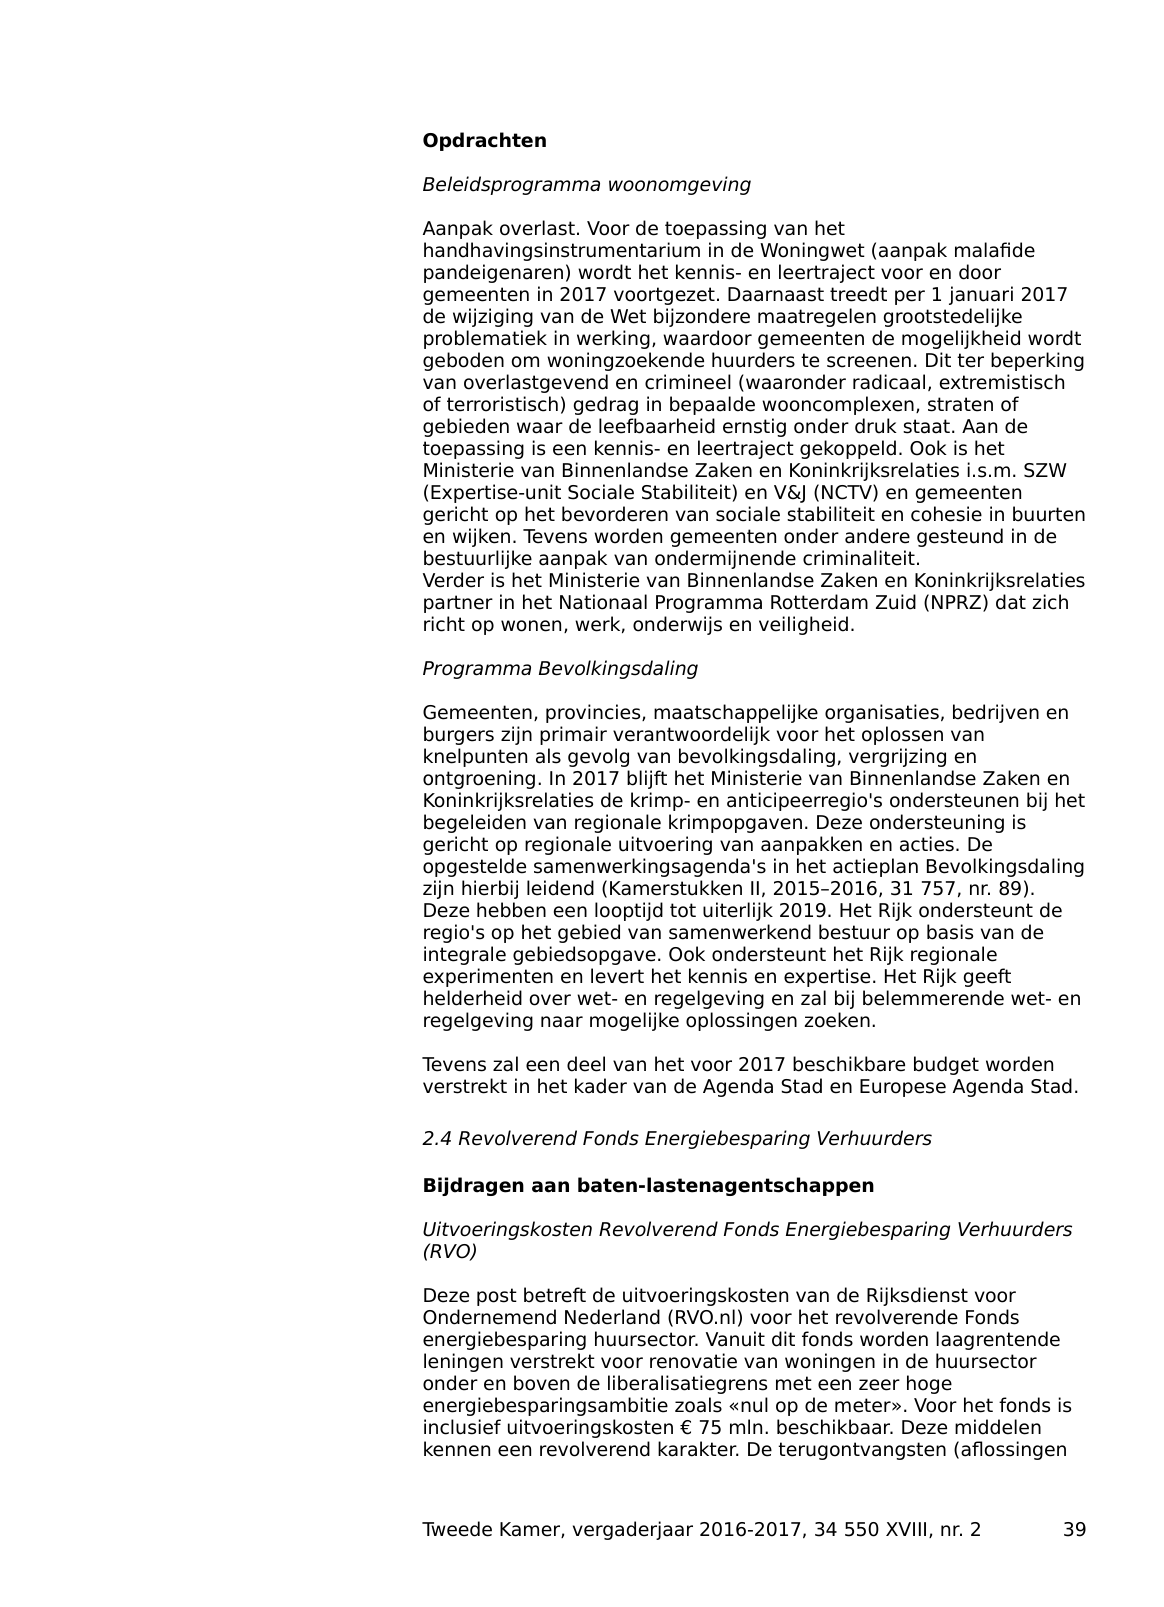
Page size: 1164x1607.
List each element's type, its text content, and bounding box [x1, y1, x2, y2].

text Deze post betreft de uitvoeringskosten van de Rijksdienst voor Ondernemend Nederland (RVO.nl) voor het revolverende Fonds energiebesparing huursector. Vanuit dit fonds worden laagrentende leningen verstrekt voor renovatie van woningen in de huursector onder en boven de liberalisatiegrens met een zeer hoge energiebesparingsambitie zoals «nul op de meter». Voor het fonds is inclusief uitvoeringskosten € 75 mln. beschikbaar. Deze middelen kennen een revolverend karakter. De terugontvangsten (aflossingen [422, 1285, 1087, 1461]
text Tevens zal een deel van het voor 2017 beschikbare budget worden verstrekt in het kader van de Agenda Stad en Europese Agenda Stad. [422, 1054, 1087, 1098]
text Verder is het Ministerie van Binnenlandse Zaken en Koninkrijksrelaties partner in het Nationaal Programma Rotterdam Zuid (NPRZ) dat zich richt op wonen, werk, onderwijs en veiligheid. [422, 570, 1087, 636]
subtitle Bijdragen aan baten-lastenagentschappen [422, 1175, 1087, 1197]
subtitle 2.4 Revolverend Fonds Energiebesparing Verhuurders [422, 1128, 1087, 1150]
subtitle Programma Bevolkingsdaling [422, 658, 1087, 680]
subtitle Beleidsprogramma woonomgeving [422, 174, 1087, 196]
subtitle Uitvoeringskosten Revolverend Fonds Energiebesparing Verhuurders (RVO) [422, 1219, 1087, 1263]
text Gemeenten, provincies, maatschappelijke organisaties, bedrijven en burgers zijn primair verantwoordelijk voor het oplossen van knelpunten als gevolg van bevolkingsdaling, vergrijzing en ontgroening. In 2017 blijft het Ministerie van Binnenlandse Zaken en Koninkrijksrelaties de krimp- en anticipeerregio's ondersteunen bij het begeleiden van regionale krimpopgaven. Deze ondersteuning is gericht op regionale uitvoering van aanpakken en acties. De opgestelde samenwerkingsagenda's in het actieplan Bevolkingsdaling zijn hierbij leidend (Kamerstukken II, 2015–2016, 31 757, nr. 89). Deze hebben een looptijd tot uiterlijk 2019. Het Rijk ondersteunt de regio's op het gebied van samenwerkend bestuur op basis van de integrale gebiedsopgave. Ook ondersteunt het Rijk regionale experimenten en levert het kennis en expertise. Het Rijk geeft helderheid over wet- en regelgeving en zal bij belemmerende wet- en regelgeving naar mogelijke oplossingen zoeken. [422, 702, 1087, 1032]
subtitle Opdrachten [422, 130, 1087, 152]
text Aanpak overlast. Voor de toepassing van het handhavingsinstrumentarium in de Woningwet (aanpak malafide pandeigenaren) wordt het kennis- en leertraject voor en door gemeenten in 2017 voortgezet. Daarnaast treedt per 1 januari 2017 de wijziging van de Wet bijzondere maatregelen grootstedelijke problematiek in werking, waardoor gemeenten de mogelijkheid wordt geboden om woningzoekende huurders te screenen. Dit ter beperking van overlastgevend en crimineel (waaronder radicaal, extremistisch of terroristisch) gedrag in bepaalde wooncomplexen, straten of gebieden waar de leefbaarheid ernstig onder druk staat. Aan de toepassing is een kennis- en leertraject gekoppeld. Ook is het Ministerie van Binnenlandse Zaken en Koninkrijksrelaties i.s.m. SZW (Expertise-unit Sociale Stabiliteit) en V&J (NCTV) en gemeenten gericht op het bevorderen van sociale stabiliteit en cohesie in buurten en wijken. Tevens worden gemeenten onder andere gesteund in de bestuurlijke aanpak van ondermijnende criminaliteit. [422, 218, 1087, 570]
